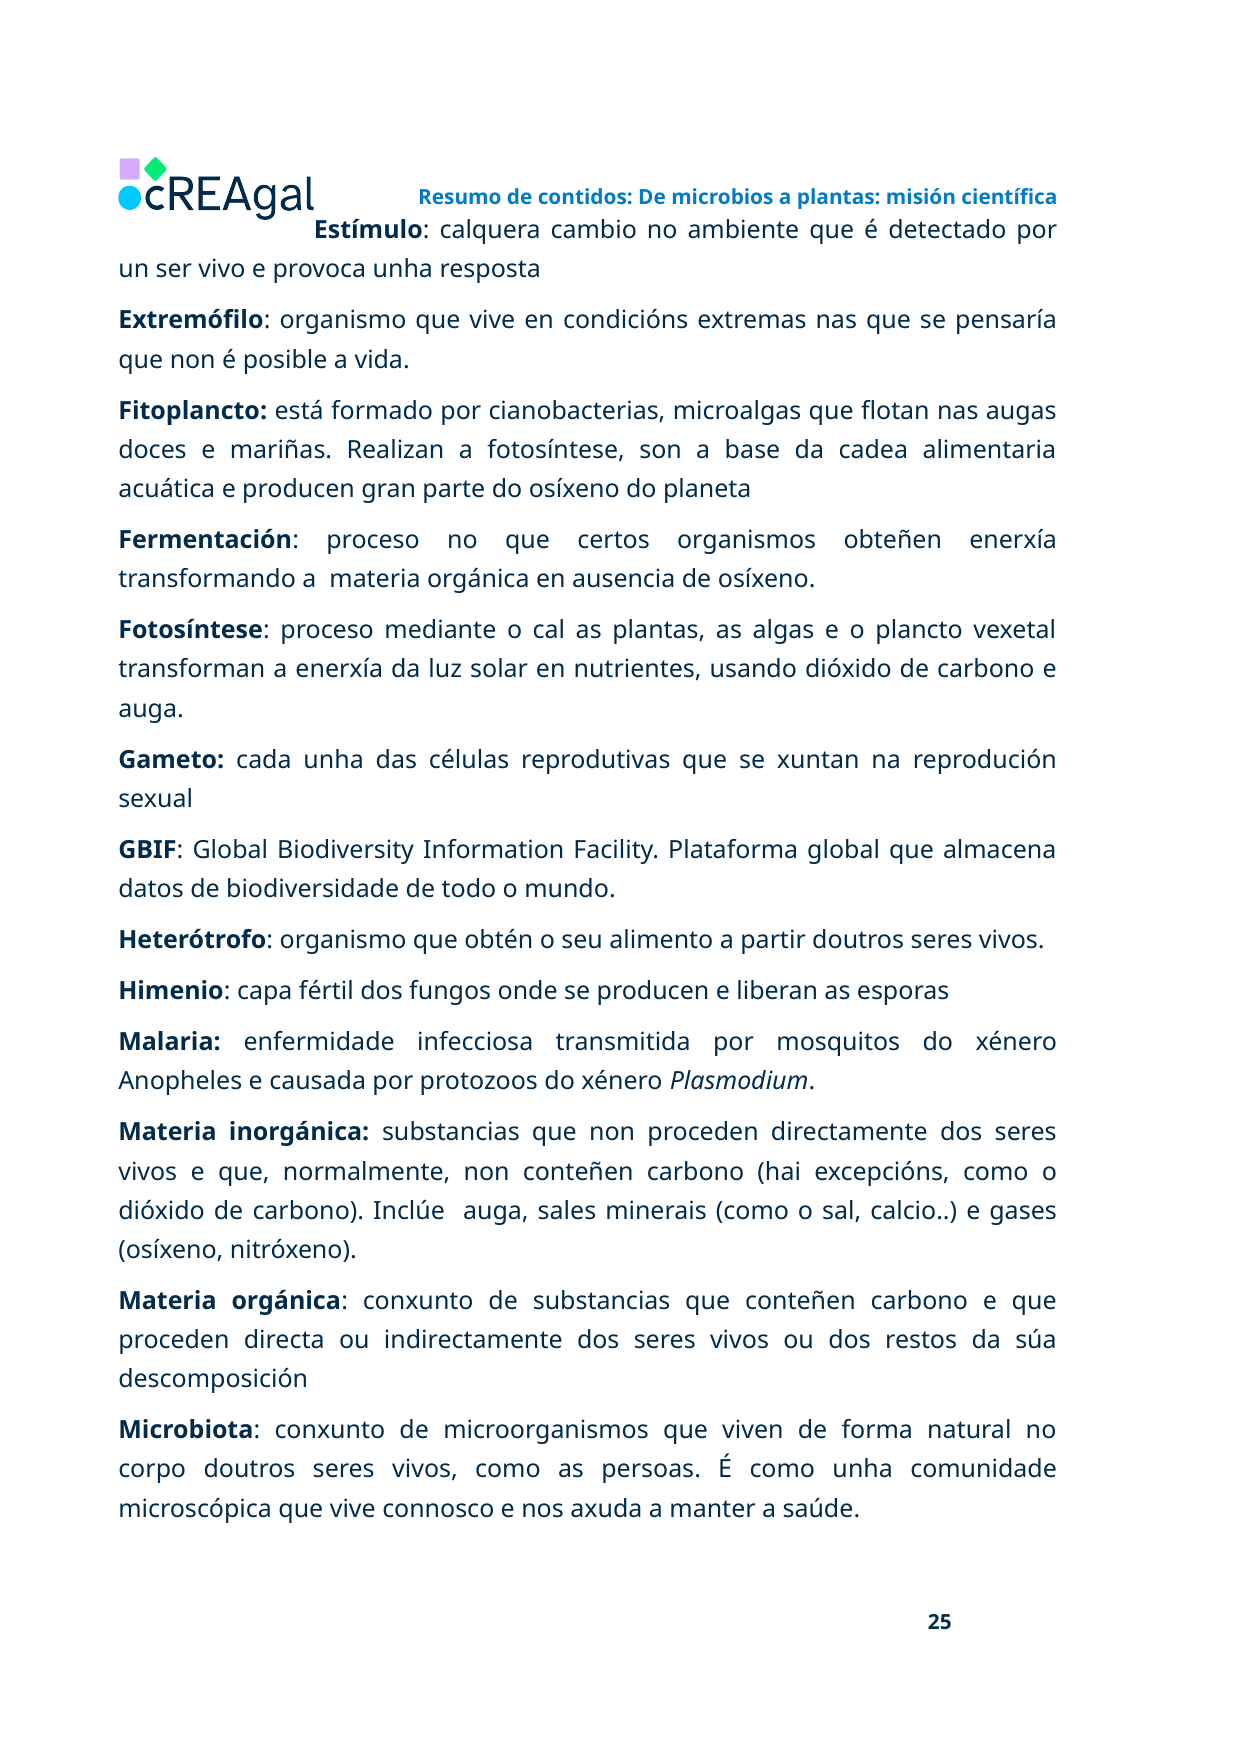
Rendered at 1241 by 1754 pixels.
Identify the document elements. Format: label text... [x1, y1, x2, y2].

text Himenio: capa fértil dos fungos onde se producen e liberan as esporas [118, 973, 1058, 1007]
text Heterótrofo: organismo que obtén o seu alimento a partir doutros seres vivos. [118, 922, 1058, 956]
text Gameto: cada unha das células reprodutivas que se xuntan na reprodución sexual [118, 741, 1058, 814]
text Materia orgánica: conxunto de substancias que conteñen carbono e que proceden directa ou indirectamente dos seres vivos ou dos restos da súa descomposición [118, 1283, 1058, 1395]
text Fotosíntese: proceso mediante o cal as plantas, as algas e o plancto vexetal transforman a enerxía da luz solar en nutrientes, usando dióxido de carbono e auga. [118, 612, 1058, 724]
text Malaria: enfermidade infecciosa transmitida por mosquitos do xénero Anopheles e causada por protozoos do xénero Plasmodium. [118, 1024, 1058, 1097]
text Materia inorgánica: substancias que non proceden directamente dos seres vivos e que, normalmente, non conteñen carbono (hai excepcións, como o dióxido de carbono). Inclúe auga, sales minerais (como o sal, calcio..) e gases (osíxeno, nitróxeno). [118, 1114, 1058, 1266]
text GBIF: Global Biodiversity Information Facility. Plataforma global que almacena datos de biodiversidade de todo o mundo. [118, 832, 1058, 905]
text Fermentación: proceso no que certos organismos obteñen enerxía transformando a materia orgánica en ausencia de osíxeno. [118, 522, 1058, 595]
text Estímulo: calquera cambio no ambiente que é detectado por un ser vivo e provoca unha resposta [118, 212, 1058, 285]
text Fitoplancto: está formado por cianobacterias, microalgas que flotan nas augas doces e mariñas. Realizan a fotosíntese, son a base da cadea alimentaria acuática e producen gran parte do osíxeno do planeta [118, 392, 1058, 505]
text Microbiota: conxunto de microorganismos que viven de forma natural no corpo doutros seres vivos, como as persoas. É como unha comunidade microscópica que vive connosco e nos axuda a manter a saúde. [118, 1412, 1058, 1524]
text Extremófilo: organismo que vive en condicións extremas nas que se pensaría que non é posible a vida. [118, 302, 1058, 375]
